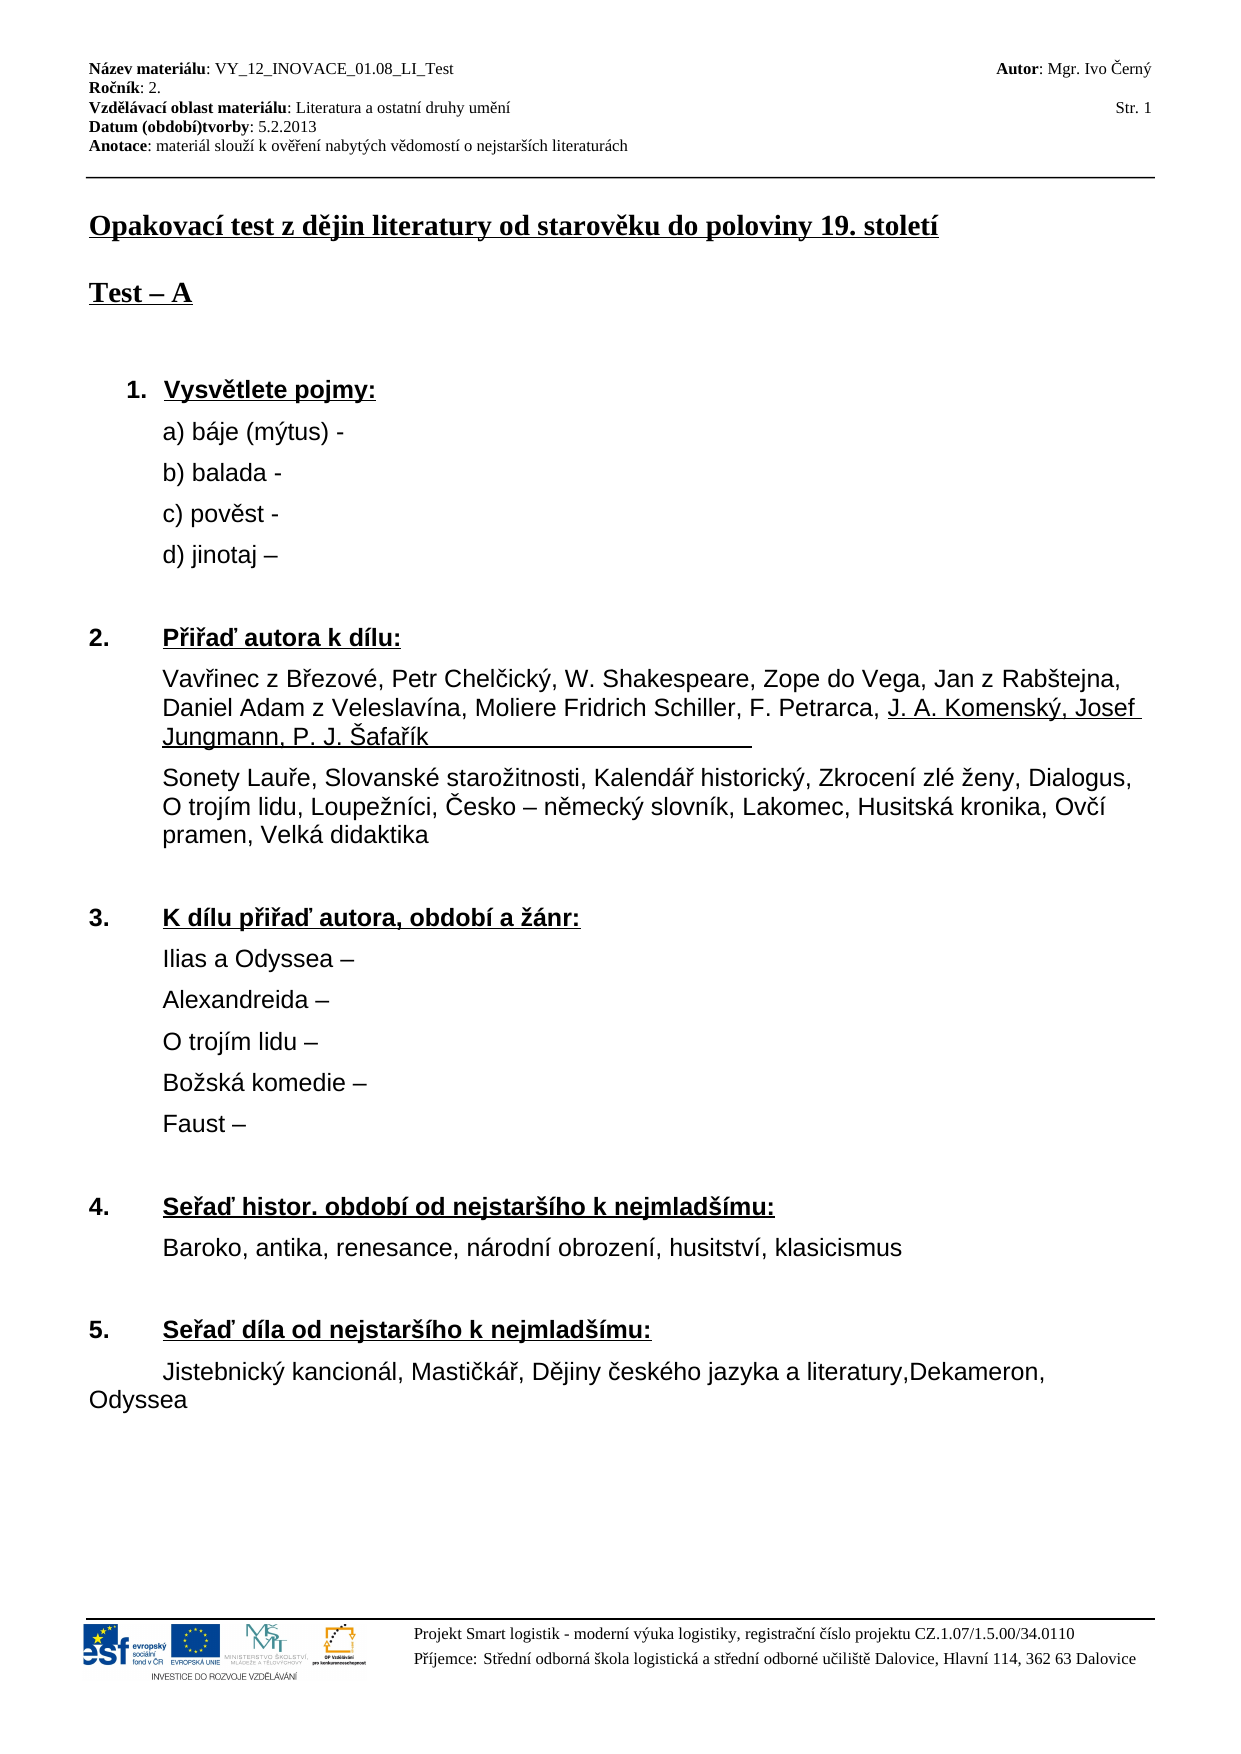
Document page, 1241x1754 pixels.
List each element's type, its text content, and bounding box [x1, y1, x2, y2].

text Sonety Lauře, Slovanské starožitnosti, Kalendář historický, Zkrocení zlé ženy, Dialogus, O trojím lidu, Loupežníci, Česko – německý slovník, Lakomec, Husitská kronika, Ovčí pramen, Velká didaktika [162, 763, 1152, 849]
text O trojím lidu – [89, 1027, 1152, 1055]
text 3. K dílu přiřaď autora, období a žánr: [89, 903, 1152, 932]
text Jistebnický kancionál, Mastičkář, Dějiny českého jazyka a literatury,Dekameron, Odyssea [89, 1357, 1152, 1414]
text Ilias a Odyssea – [89, 944, 1152, 973]
text a) báje (mýtus) - [162, 417, 1152, 445]
text Opakovací test z dějin literatury od starověku do poloviny 19. století [89, 208, 1152, 241]
text Vavřinec z Březové, Petr Chelčický, W. Shakespeare, Zope do Vega, Jan z Rabštejna, Daniel Adam z Veleslavína, Moliere Fridrich Schiller, F. Petrarca, J. A. Komenský, Josef Jungmann, P. J. Šafařík [162, 664, 1152, 750]
text Faust – [89, 1109, 1152, 1138]
text Božská komedie – [89, 1068, 1152, 1097]
text 5. Seřaď díla od nejstaršího k nejmladšímu: [89, 1315, 1152, 1344]
text 4. Seřaď histor. období od nejstaršího k nejmladšímu: [89, 1192, 1152, 1220]
text 2. Přiřaď autora k dílu: [89, 623, 1152, 652]
text d) jinotaj – [162, 540, 1152, 569]
text b) balada - [162, 458, 1152, 487]
text Baroko, antika, renesance, národní obrození, husitství, klasicismus [89, 1233, 1152, 1262]
list Vysvětlete pojmy: [126, 375, 1152, 404]
text Alexandreida – [89, 985, 1152, 1014]
text Test – A [89, 275, 1152, 308]
text c) pověst - [162, 499, 1152, 528]
